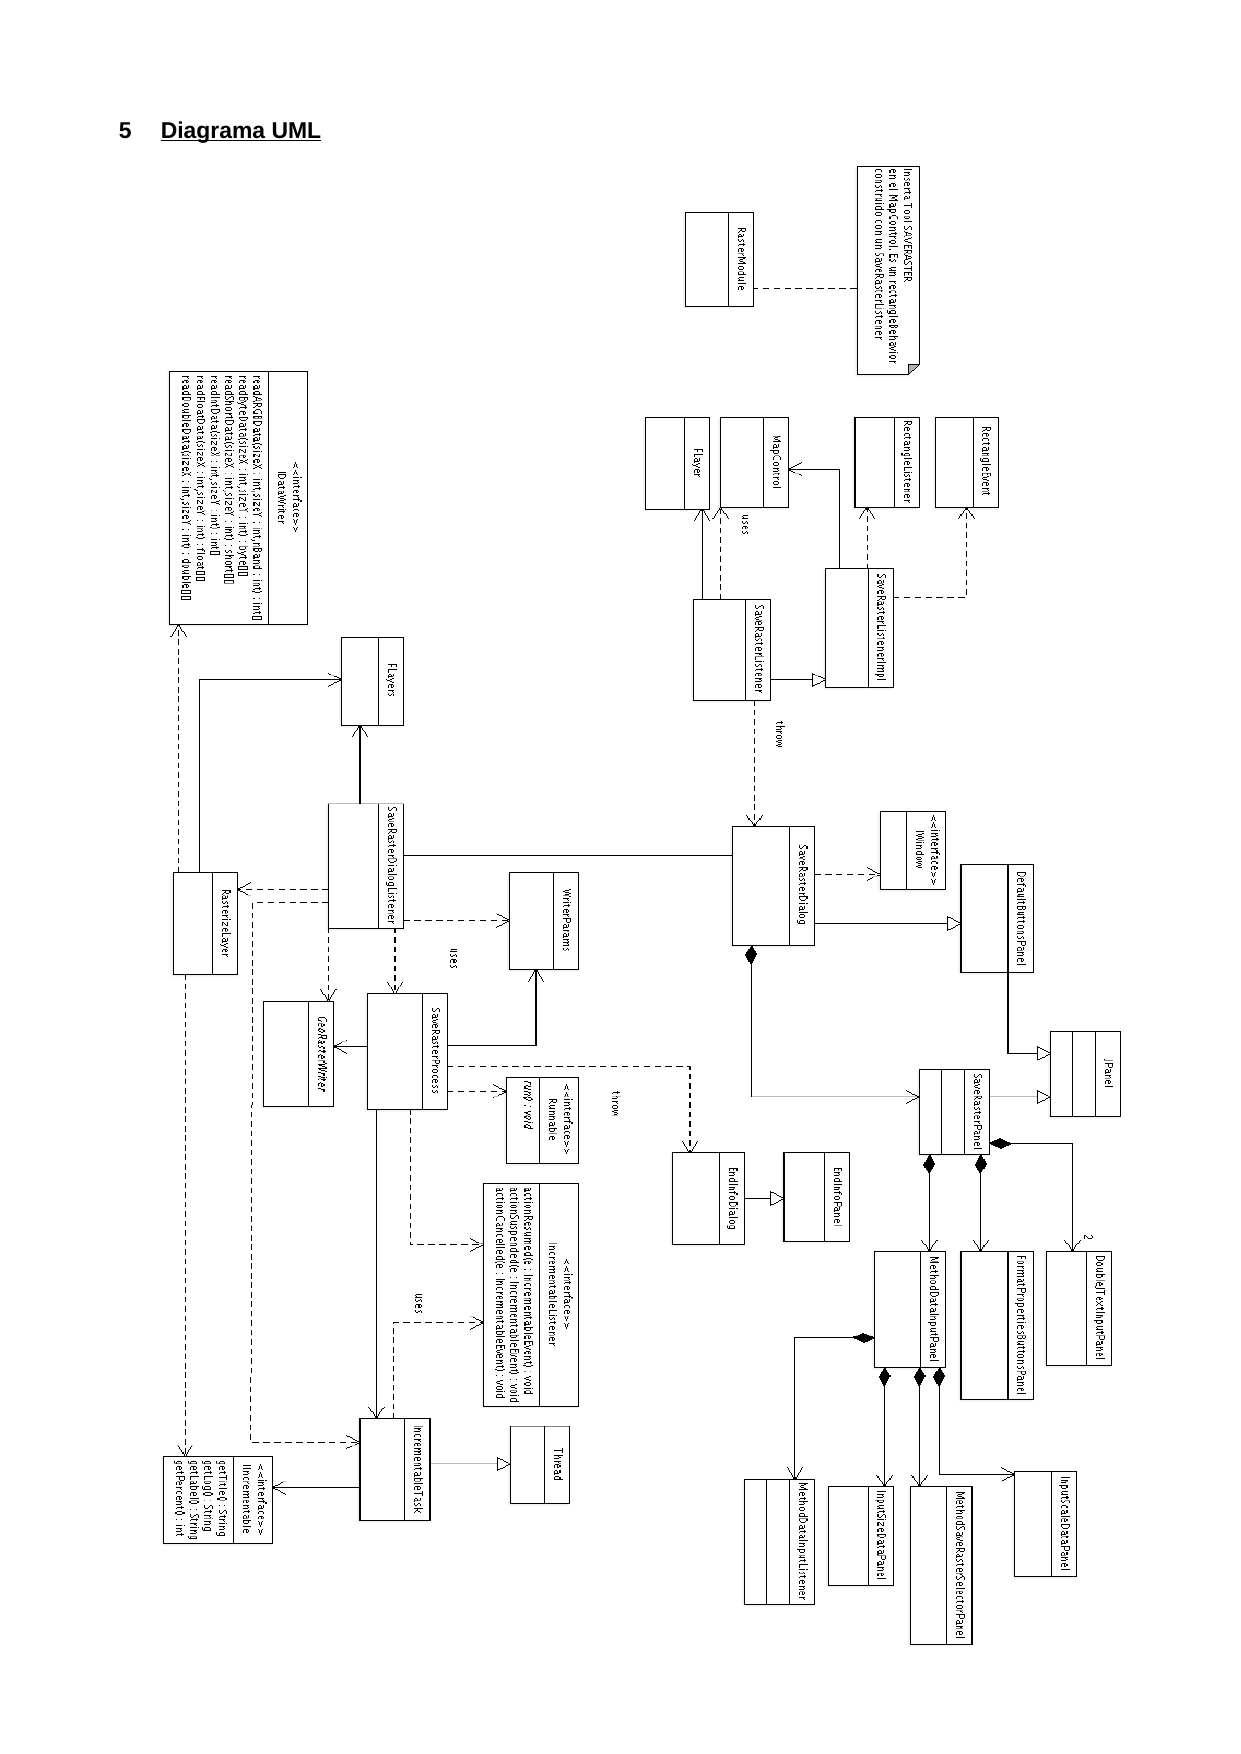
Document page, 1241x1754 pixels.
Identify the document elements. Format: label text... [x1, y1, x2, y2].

picture [160, 163, 1126, 1647]
subtitle Diagrama UML [112, 118, 1156, 144]
